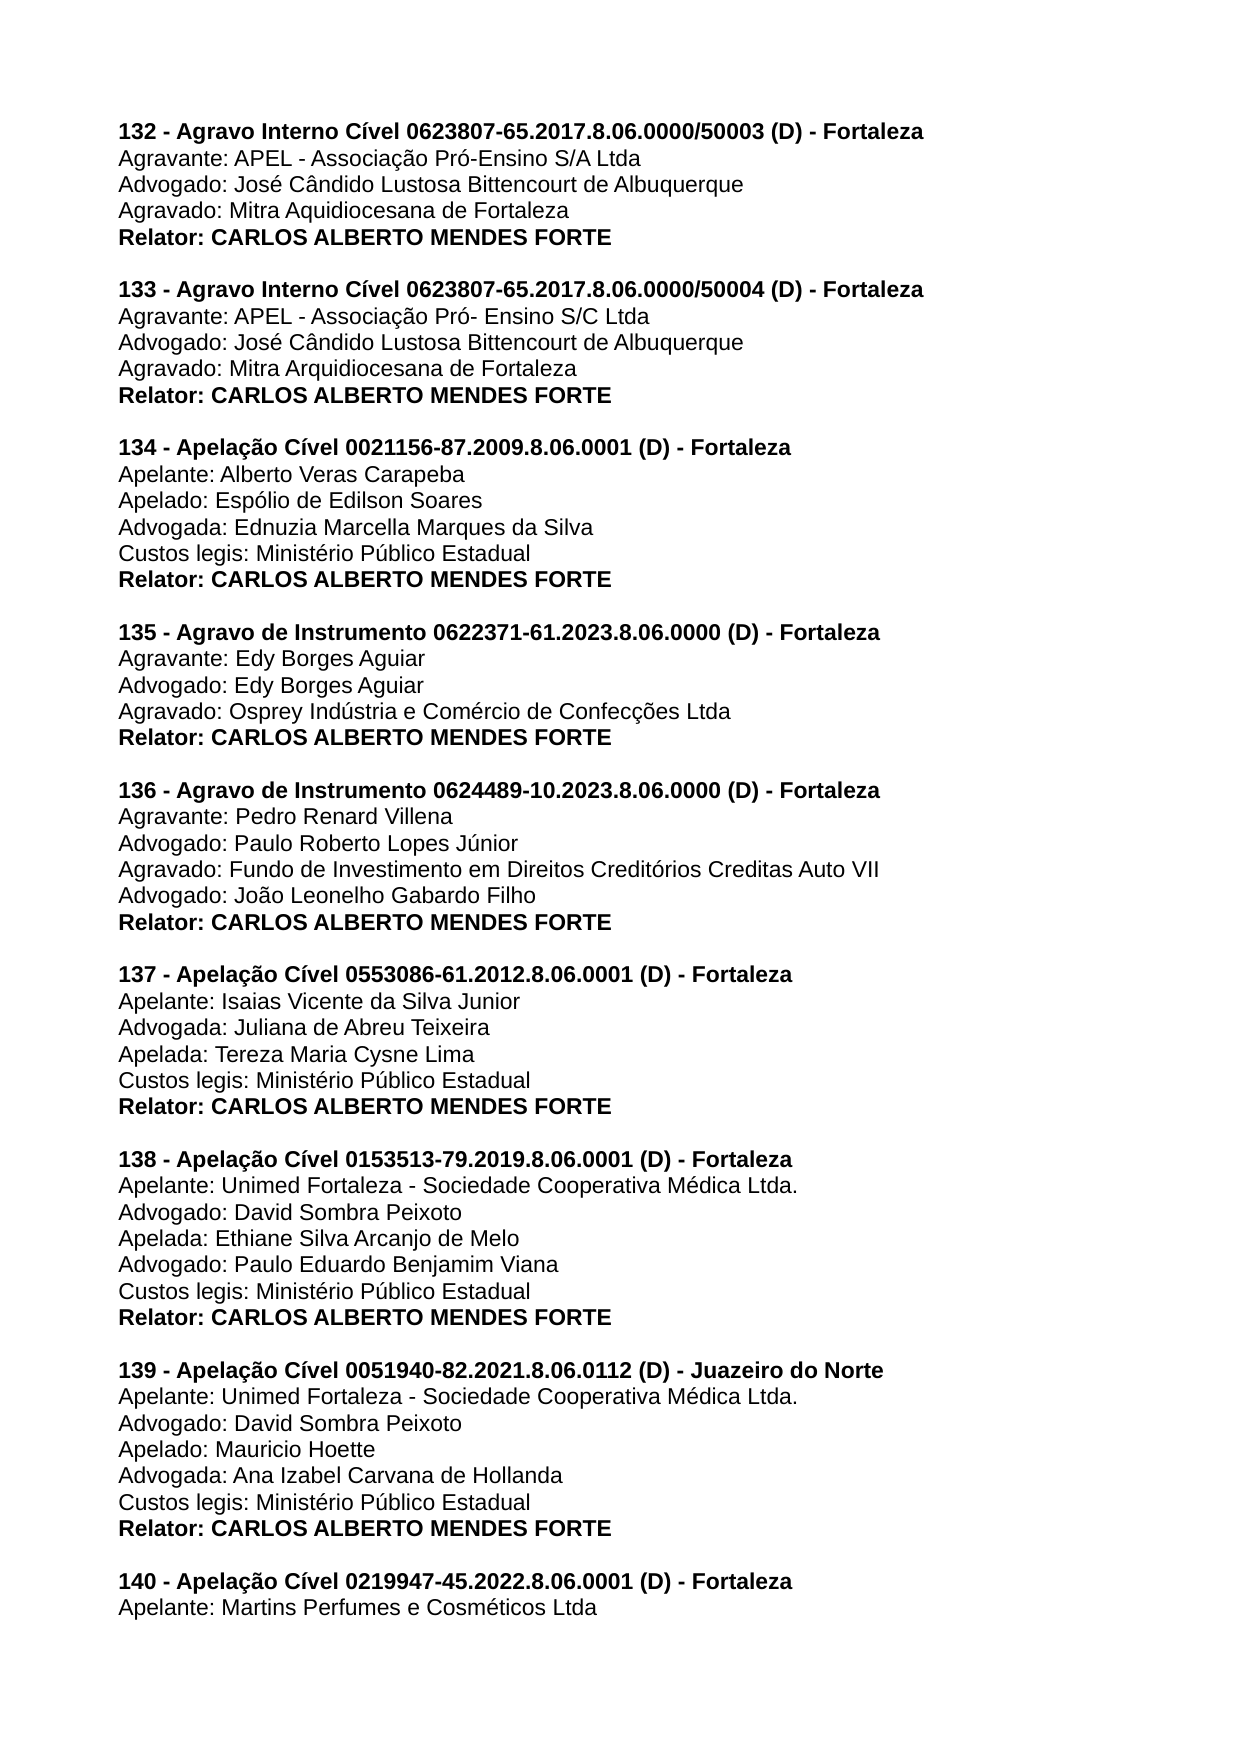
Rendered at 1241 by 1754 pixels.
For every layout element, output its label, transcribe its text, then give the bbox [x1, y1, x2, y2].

text Advogado: David Sombra Peixoto [118, 1409, 1122, 1436]
text Custos legis: Ministério Público Estadual [118, 1067, 1122, 1093]
text Relator: CARLOS ALBERTO MENDES FORTE [118, 1515, 1122, 1541]
text Advogado: Edy Borges Aguiar [118, 672, 1122, 698]
text Agravado: Osprey Indústria e Comércio de Confecções Ltda [118, 698, 1122, 724]
text Apelante: Unimed Fortaleza - Sociedade Cooperativa Médica Ltda. [118, 1383, 1122, 1409]
text Agravante: APEL - Associação Pró- Ensino S/C Ltda [118, 303, 1122, 329]
text Agravado: Mitra Arquidiocesana de Fortaleza [118, 355, 1122, 382]
text Relator: CARLOS ALBERTO MENDES FORTE [118, 566, 1122, 592]
text Apelante: Unimed Fortaleza - Sociedade Cooperativa Médica Ltda. [118, 1172, 1122, 1199]
text Advogado: José Cândido Lustosa Bittencourt de Albuquerque [118, 171, 1122, 197]
text Advogado: Paulo Eduardo Benjamim Viana [118, 1251, 1122, 1278]
text Relator: CARLOS ALBERTO MENDES FORTE [118, 724, 1122, 751]
text Apelado: Mauricio Hoette [118, 1436, 1122, 1462]
text Advogada: Ednuzia Marcella Marques da Silva [118, 513, 1122, 540]
text Apelada: Tereza Maria Cysne Lima [118, 1041, 1122, 1067]
text Apelada: Ethiane Silva Arcanjo de Melo [118, 1225, 1122, 1251]
text Agravado: Mitra Aquidiocesana de Fortaleza [118, 197, 1122, 223]
text Advogado: Paulo Roberto Lopes Júnior [118, 830, 1122, 856]
text 140 - Apelação Cível 0219947-45.2022.8.06.0001 (D) - Fortaleza [118, 1568, 1122, 1594]
text Apelado: Espólio de Edilson Soares [118, 487, 1122, 513]
text 136 - Agravo de Instrumento 0624489-10.2023.8.06.0000 (D) - Fortaleza [118, 777, 1122, 803]
text Custos legis: Ministério Público Estadual [118, 1278, 1122, 1304]
text Agravante: Edy Borges Aguiar [118, 645, 1122, 672]
text Relator: CARLOS ALBERTO MENDES FORTE [118, 382, 1122, 408]
text 139 - Apelação Cível 0051940-82.2021.8.06.0112 (D) - Juazeiro do Norte [118, 1357, 1122, 1383]
text Relator: CARLOS ALBERTO MENDES FORTE [118, 223, 1122, 250]
text Advogado: David Sombra Peixoto [118, 1199, 1122, 1225]
text 134 - Apelação Cível 0021156-87.2009.8.06.0001 (D) - Fortaleza [118, 434, 1122, 461]
text Advogado: João Leonelho Gabardo Filho [118, 882, 1122, 909]
text Apelante: Alberto Veras Carapeba [118, 461, 1122, 487]
text Agravante: APEL - Associação Pró-Ensino S/A Ltda [118, 144, 1122, 171]
text Apelante: Martins Perfumes e Cosméticos Ltda [118, 1594, 1122, 1620]
text 133 - Agravo Interno Cível 0623807-65.2017.8.06.0000/50004 (D) - Fortaleza [118, 276, 1122, 303]
text Relator: CARLOS ALBERTO MENDES FORTE [118, 1304, 1122, 1330]
text Custos legis: Ministério Público Estadual [118, 1488, 1122, 1515]
text 138 - Apelação Cível 0153513-79.2019.8.06.0001 (D) - Fortaleza [118, 1146, 1122, 1172]
text Advogada: Juliana de Abreu Teixeira [118, 1014, 1122, 1041]
text 137 - Apelação Cível 0553086-61.2012.8.06.0001 (D) - Fortaleza [118, 961, 1122, 988]
text 135 - Agravo de Instrumento 0622371-61.2023.8.06.0000 (D) - Fortaleza [118, 619, 1122, 645]
text Advogado: José Cândido Lustosa Bittencourt de Albuquerque [118, 329, 1122, 355]
text Custos legis: Ministério Público Estadual [118, 540, 1122, 566]
text Advogada: Ana Izabel Carvana de Hollanda [118, 1462, 1122, 1488]
text Apelante: Isaias Vicente da Silva Junior [118, 988, 1122, 1014]
text Relator: CARLOS ALBERTO MENDES FORTE [118, 909, 1122, 935]
text Agravado: Fundo de Investimento em Direitos Creditórios Creditas Auto VII [118, 856, 1122, 882]
text 132 - Agravo Interno Cível 0623807-65.2017.8.06.0000/50003 (D) - Fortaleza [118, 118, 1122, 144]
text Agravante: Pedro Renard Villena [118, 803, 1122, 830]
text Relator: CARLOS ALBERTO MENDES FORTE [118, 1093, 1122, 1119]
